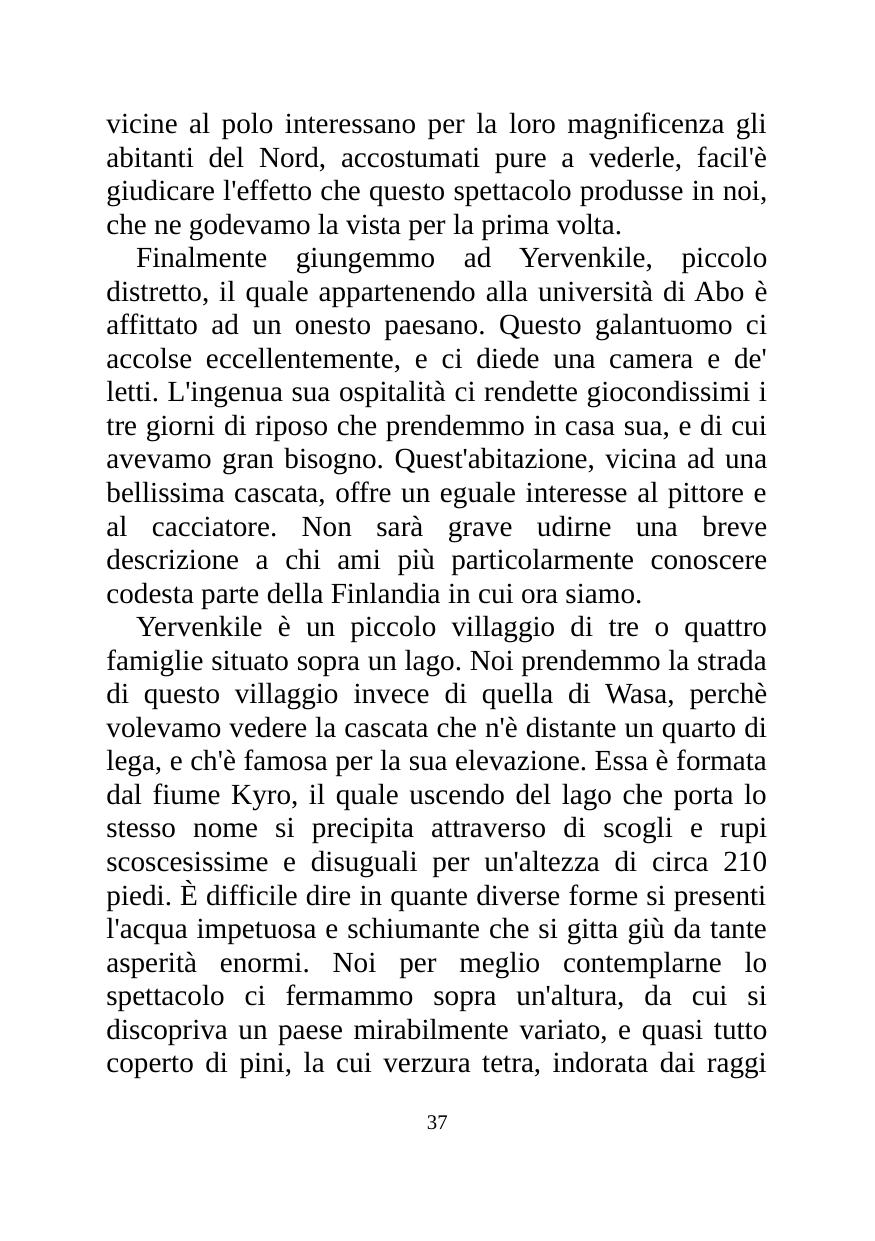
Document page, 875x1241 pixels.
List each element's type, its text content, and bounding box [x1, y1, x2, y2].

text Yervenkile è un piccolo villaggio di tre o quattro famiglie situato sopra un lago. Noi prendemmo la strada di questo villaggio invece di quella di Wasa, perchè volevamo vedere la cascata che n'è distante un quarto di lega, e ch'è famosa per la sua elevazione. Essa è formata dal fiume Kyro, il quale uscendo del lago che porta lo stesso nome si precipita attraverso di scogli e rupi scoscesissime e disuguali per un'altezza di circa 210 piedi. È difficile dire in quante diverse forme si presenti l'acqua impetuosa e schiumante che si gitta giù da tante asperità enormi. Noi per meglio contemplarne lo spettacolo ci fermammo sopra un'altura, da cui si discopriva un paese mirabilmente variato, e quasi tutto coperto di pini, la cui verzura tetra, indorata dai raggi [106, 609, 768, 1079]
text Finalmente giungemmo ad Yervenkile, piccolo distretto, il quale appartenendo alla università di Abo è affittato ad un onesto paesano. Questo galantuomo ci accolse eccellentemente, e ci diede una camera e de' letti. L'ingenua sua ospitalità ci rendette giocondissimi i tre giorni di riposo che prendemmo in casa sua, e di cui avevamo gran bisogno. Quest'abitazione, vicina ad una bellissima cascata, offre un eguale interesse al pittore e al cacciatore. Non sarà grave udirne una breve descrizione a chi ami più particolarmente conoscere codesta parte della Finlandia in cui ora siamo. [106, 240, 768, 609]
text vicine al polo interessano per la loro magnificenza gli abitanti del Nord, accostumati pure a vederle, facil'è giudicare l'effetto che questo spettacolo produsse in noi, che ne godevamo la vista per la prima volta. [106, 106, 768, 240]
